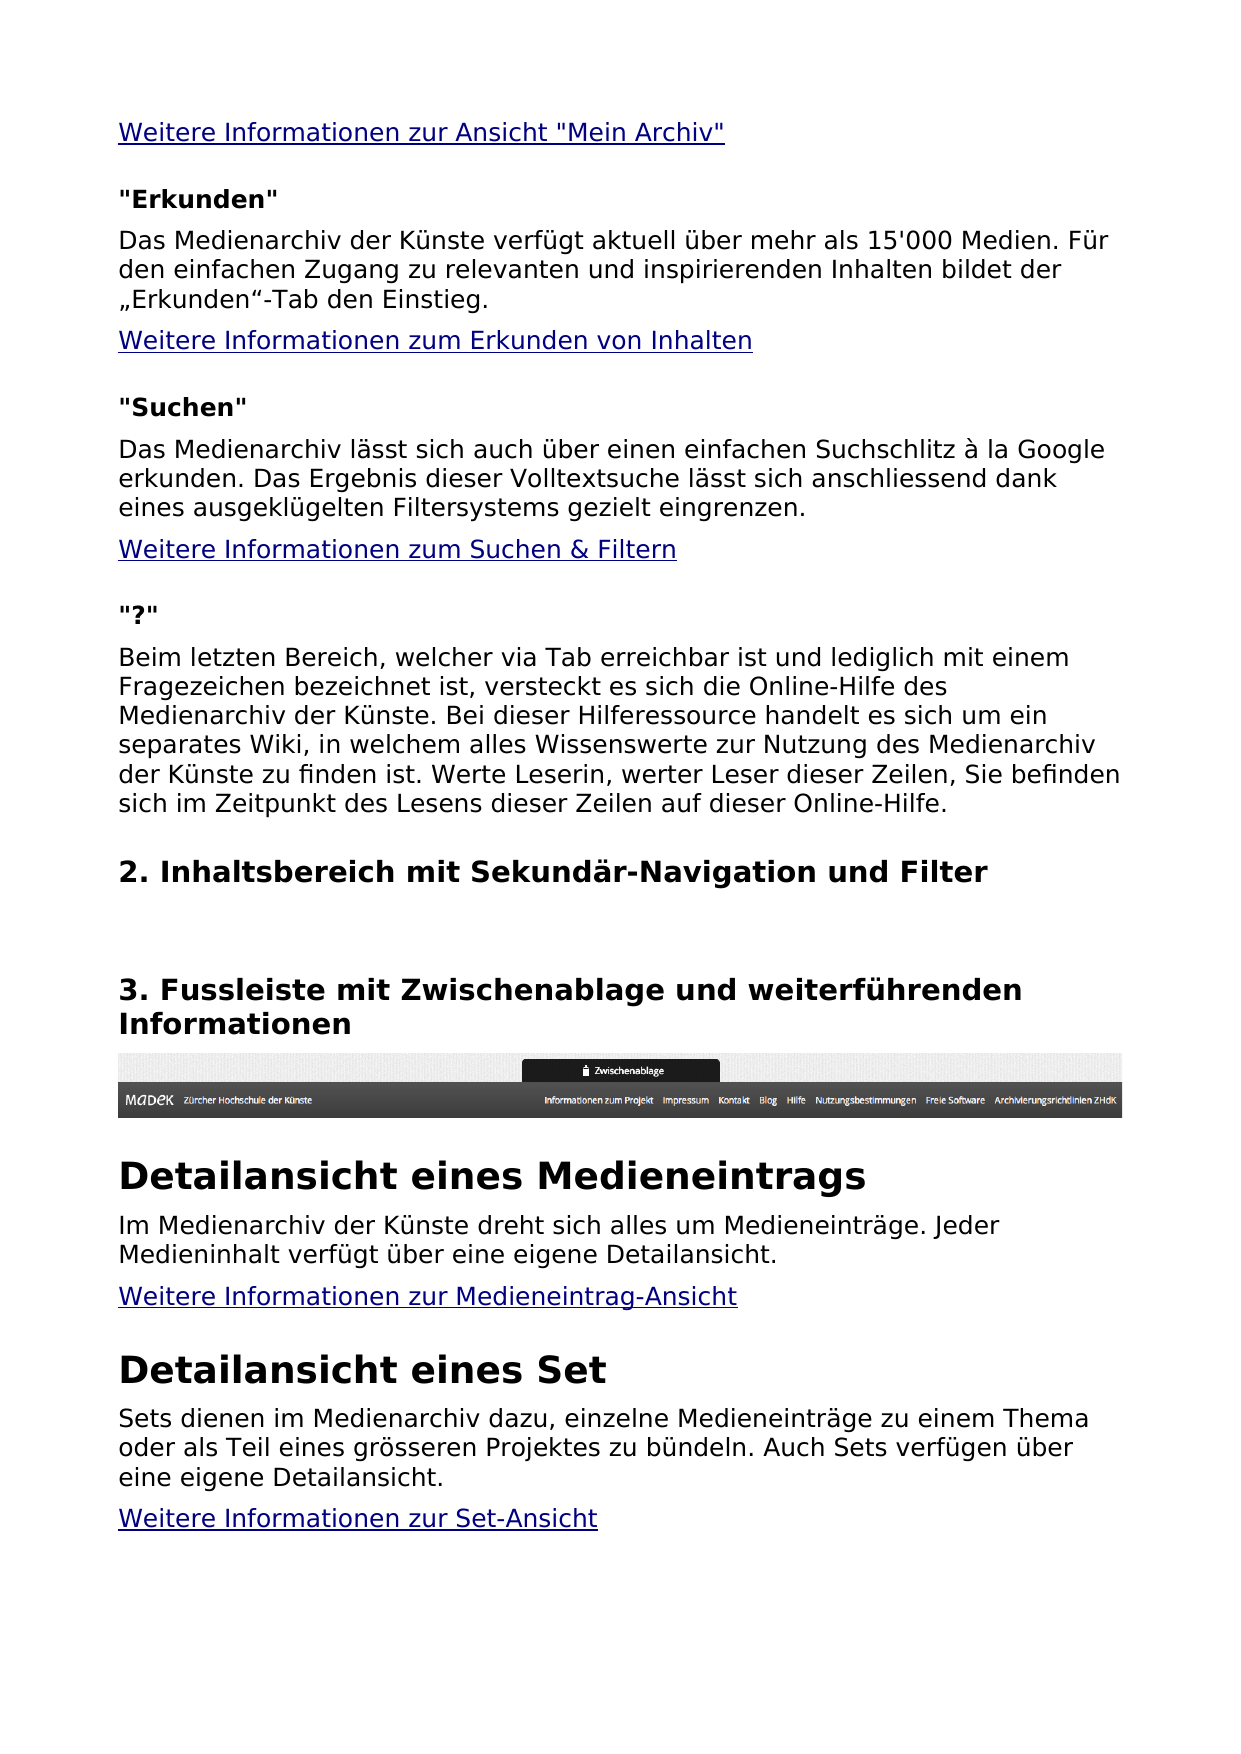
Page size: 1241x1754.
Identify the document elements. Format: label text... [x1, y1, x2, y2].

text Weitere Informationen zum Suchen & Filtern [118, 535, 1122, 564]
subtitle "Erkunden" [118, 185, 1122, 214]
text Weitere Informationen zur Set-Ansicht [118, 1504, 1122, 1534]
subtitle Detailansicht eines Medieneintrags [118, 1155, 1122, 1198]
subtitle 2. Inhaltsbereich mit Sekundär-Navigation und Filter [118, 856, 1122, 889]
subtitle 3. Fussleiste mit Zwischenablage und weiterführenden Informationen [118, 973, 1122, 1041]
subtitle "?" [118, 601, 1122, 631]
picture [118, 1053, 1123, 1118]
text Das Medienarchiv der Künste verfügt aktuell über mehr als 15'000 Medien. Für den einfachen Zugang zu relevanten und inspirierenden Inhalten bildet der „Erkunden“-Tab den Einstieg. [118, 226, 1122, 314]
text Weitere Informationen zum Erkunden von Inhalten [118, 326, 1122, 356]
text Das Medienarchiv lässt sich auch über einen einfachen Suchschlitz à la Google erkunden. Das Ergebnis dieser Volltextsuche lässt sich anschliessend dank eines ausgeklügelten Filtersystems gezielt eingrenzen. [118, 435, 1122, 522]
subtitle "Suchen" [118, 393, 1122, 422]
text Weitere Informationen zur Medieneintrag-Ansicht [118, 1282, 1122, 1311]
subtitle Detailansicht eines Set [118, 1348, 1122, 1392]
text Beim letzten Bereich, welcher via Tab erreichbar ist und lediglich mit einem Fragezeichen bezeichnet ist, versteckt es sich die Online-Hilfe des Medienarchiv der Künste. Bei dieser Hilferessource handelt es sich um ein separates Wiki, in welchem alles Wissenswerte zur Nutzung des Medienarchiv der Künste zu finden ist. Werte Leserin, werter Leser dieser Zeilen, Sie befinden sich im Zeitpunkt des Lesens dieser Zeilen auf dieser Online-Hilfe. [118, 643, 1122, 818]
text Im Medienarchiv der Künste dreht sich alles um Medieneinträge. Jeder Medieninhalt verfügt über eine eigene Detailansicht. [118, 1211, 1122, 1269]
text Sets dienen im Medienarchiv dazu, einzelne Medieneinträge zu einem Thema oder als Teil eines grösseren Projektes zu bündeln. Auch Sets verfügen über eine eigene Detailansicht. [118, 1404, 1122, 1492]
text Weitere Informationen zur Ansicht "Mein Archiv" [118, 118, 1122, 147]
